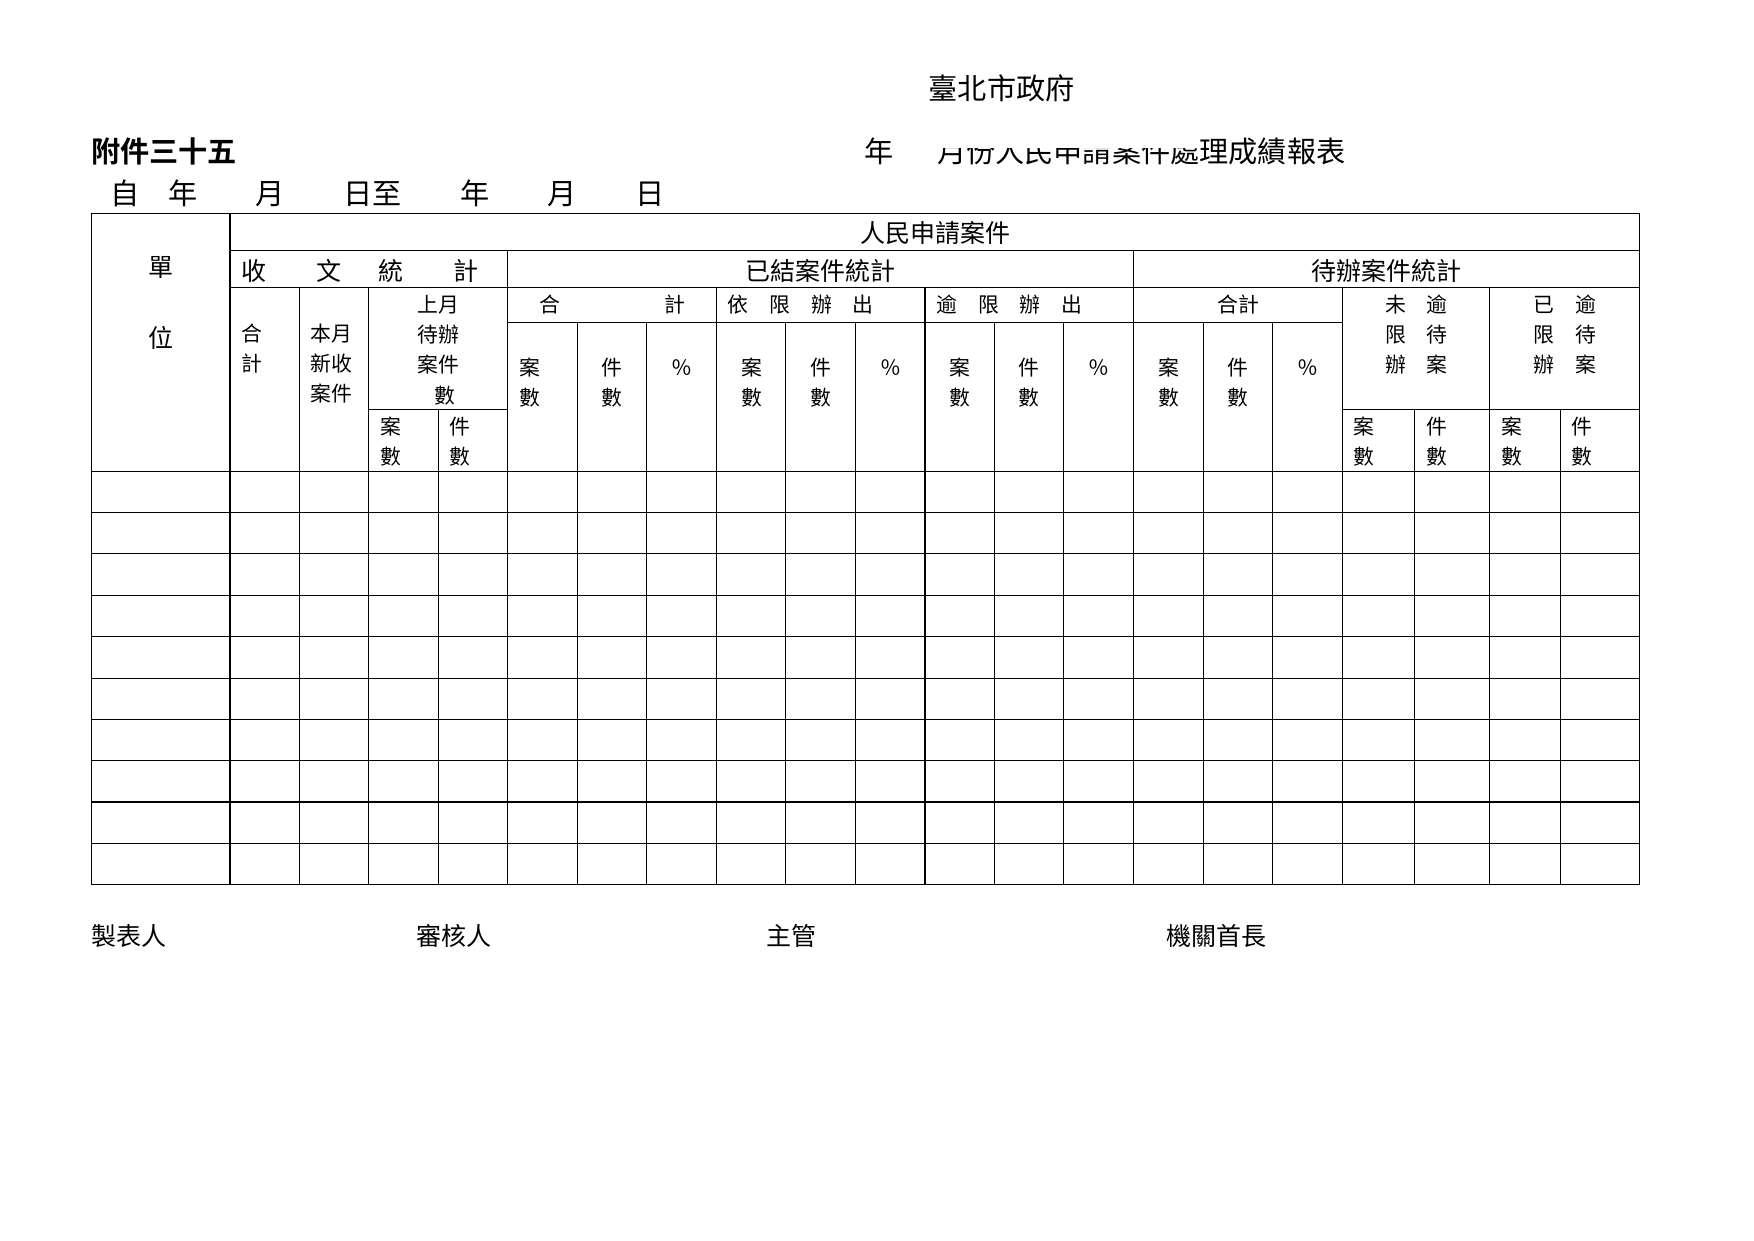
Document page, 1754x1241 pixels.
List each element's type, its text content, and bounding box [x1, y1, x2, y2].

table_cell [578, 637, 646, 677]
table_cell [786, 637, 855, 677]
table_cell [300, 596, 368, 636]
table_cell [717, 679, 785, 719]
table_cell ％ [856, 323, 924, 471]
table_cell [1343, 803, 1414, 843]
table_cell [926, 803, 994, 843]
table_cell [369, 596, 438, 636]
table_cell [578, 803, 646, 843]
table_cell [1273, 679, 1342, 719]
table_cell 案 數 [1134, 323, 1203, 471]
table_cell [578, 720, 646, 760]
table_cell [300, 513, 368, 553]
table_cell [578, 844, 646, 884]
table_cell [1273, 472, 1342, 512]
table_cell [439, 513, 507, 553]
table_cell [578, 554, 646, 595]
table_cell [786, 554, 855, 595]
table_cell [717, 472, 785, 512]
table_cell [717, 720, 785, 760]
table_cell [647, 513, 716, 553]
table_cell [1273, 637, 1342, 677]
table_cell [1343, 637, 1414, 677]
table_cell [647, 803, 716, 843]
table_cell [1204, 637, 1272, 677]
table_cell [786, 472, 855, 512]
table_cell [300, 844, 368, 884]
table_cell [1064, 472, 1133, 512]
table_cell [1490, 679, 1560, 719]
table_cell [508, 844, 577, 884]
table_cell [231, 472, 299, 512]
table_cell [231, 720, 299, 760]
table_cell 已結案件統計 [508, 251, 1133, 287]
table_cell [717, 596, 785, 636]
table_cell [369, 554, 438, 595]
table_cell [995, 472, 1063, 512]
table_cell [300, 472, 368, 512]
table_cell 上月 待辦 案件 數 [369, 288, 507, 409]
table_cell [231, 637, 299, 677]
table_cell [1273, 596, 1342, 636]
table_cell [1415, 637, 1489, 677]
table_cell [92, 761, 229, 801]
table_cell [926, 844, 994, 884]
table_cell [1490, 513, 1560, 553]
table_cell [1415, 803, 1489, 843]
table_cell [1204, 472, 1272, 512]
table_cell [1064, 720, 1133, 760]
table_cell [995, 720, 1063, 760]
table_cell [1134, 513, 1203, 553]
table_cell [1415, 720, 1489, 760]
text [920, 57, 1193, 143]
table_cell [369, 513, 438, 553]
table_cell [1134, 596, 1203, 636]
table_cell [717, 844, 785, 884]
table_cell [1204, 720, 1272, 760]
table_cell [1415, 844, 1489, 884]
table_cell [369, 844, 438, 884]
table_cell [1490, 720, 1560, 760]
table_cell [647, 596, 716, 636]
table_cell [439, 472, 507, 512]
table_header 人民申請案件 [231, 214, 1639, 250]
table_cell [578, 513, 646, 553]
table_cell [1415, 554, 1489, 595]
table_cell [92, 720, 229, 760]
table_cell [439, 844, 507, 884]
table_cell [647, 844, 716, 884]
table_cell [995, 513, 1063, 553]
table_cell [1490, 596, 1560, 636]
table_cell [369, 679, 438, 719]
table_cell 待辦案件統計 [1134, 251, 1639, 287]
table_cell [439, 596, 507, 636]
table_cell [717, 513, 785, 553]
table_cell [1415, 472, 1489, 512]
table_cell [300, 720, 368, 760]
text 製表人 審核人 主管 機關首長 [91, 916, 1663, 953]
table_cell 未 逾 限 待 辦 案 [1343, 288, 1489, 409]
table_cell [369, 637, 438, 677]
table_cell [1343, 720, 1414, 760]
table_cell 件 數 [1561, 410, 1639, 471]
table_cell [926, 720, 994, 760]
table_cell [856, 637, 924, 677]
table_cell [995, 803, 1063, 843]
table_cell [439, 720, 507, 760]
table_cell [1561, 637, 1639, 677]
table_cell [926, 761, 994, 801]
table_cell [300, 679, 368, 719]
table_cell 件 數 [786, 323, 855, 471]
table_cell 案 數 [926, 323, 994, 471]
table_cell [1134, 761, 1203, 801]
table_cell [1064, 554, 1133, 595]
table_cell [1415, 679, 1489, 719]
table_cell [1561, 720, 1639, 760]
table_cell 件 數 [439, 410, 507, 471]
table_cell [995, 679, 1063, 719]
table_cell [1490, 472, 1560, 512]
table_cell [995, 596, 1063, 636]
table_cell [92, 472, 229, 512]
table_cell [439, 554, 507, 595]
table_cell [717, 554, 785, 595]
table_cell [856, 803, 924, 843]
table_cell [856, 554, 924, 595]
table_cell [231, 679, 299, 719]
table_cell [1343, 513, 1414, 553]
table_cell [369, 761, 438, 801]
table_cell [1204, 761, 1272, 801]
table_cell [578, 596, 646, 636]
table_cell [786, 803, 855, 843]
table_cell [1561, 554, 1639, 595]
table_cell [856, 679, 924, 719]
table_cell [1490, 761, 1560, 801]
table_cell [508, 679, 577, 719]
table_cell [1064, 637, 1133, 677]
table_cell [856, 844, 924, 884]
table_cell [1134, 844, 1203, 884]
table_cell [1134, 637, 1203, 677]
table_cell [92, 803, 229, 843]
table_cell 件 數 [578, 323, 646, 471]
table_cell [717, 637, 785, 677]
table_cell 案 數 [1490, 410, 1560, 471]
table_cell [92, 637, 229, 677]
table_cell [1273, 720, 1342, 760]
table_cell [1415, 596, 1489, 636]
table_cell [92, 554, 229, 595]
table_cell [647, 554, 716, 595]
table_cell [1204, 679, 1272, 719]
table_cell [1343, 679, 1414, 719]
table_cell [1204, 554, 1272, 595]
table_cell [508, 513, 577, 553]
table_cell [231, 761, 299, 801]
table_cell [786, 844, 855, 884]
table_cell [1204, 596, 1272, 636]
text 附件三十五 年 月份人民申請案件處理成績報表 [91, 128, 1663, 170]
table_cell 合 計 [508, 288, 716, 322]
table_cell [231, 554, 299, 595]
table_cell [647, 761, 716, 801]
table_cell [369, 472, 438, 512]
table_cell [1343, 596, 1414, 636]
table_cell [926, 472, 994, 512]
table_cell [92, 679, 229, 719]
table_cell [1273, 513, 1342, 553]
table_cell [1064, 513, 1133, 553]
table_cell [231, 513, 299, 553]
table_cell 依 限 辦 出 [717, 288, 924, 322]
table_cell [926, 513, 994, 553]
table_cell [995, 844, 1063, 884]
table_cell [786, 720, 855, 760]
table_cell [1273, 554, 1342, 595]
table_cell [1490, 844, 1560, 884]
table_cell [1561, 761, 1639, 801]
table_cell [1561, 513, 1639, 553]
table_cell [1134, 720, 1203, 760]
table_cell [1343, 844, 1414, 884]
table_cell [856, 761, 924, 801]
table_cell 收 文 統 計 [231, 251, 507, 287]
table_cell [926, 637, 994, 677]
table_cell [856, 472, 924, 512]
table_cell [1561, 803, 1639, 843]
table_cell [717, 761, 785, 801]
table_cell [1134, 472, 1203, 512]
table_cell [508, 720, 577, 760]
table_cell [300, 554, 368, 595]
table_cell [439, 679, 507, 719]
table_cell [786, 679, 855, 719]
table_cell ％ [1273, 323, 1342, 471]
table_cell [786, 761, 855, 801]
table_cell [1064, 844, 1133, 884]
table_cell [1343, 761, 1414, 801]
table_cell 逾 限 辦 出 [926, 288, 1133, 322]
table_cell [578, 472, 646, 512]
table_cell [1064, 803, 1133, 843]
table_cell ％ [1064, 323, 1133, 471]
table_cell 已 逾 限 待 辦 案 [1490, 288, 1639, 409]
table_cell [856, 720, 924, 760]
table_cell ％ [647, 323, 716, 471]
table_cell [647, 679, 716, 719]
table_cell [1064, 679, 1133, 719]
table_cell [1561, 596, 1639, 636]
table_cell 合 計 [231, 288, 299, 471]
table_cell [786, 513, 855, 553]
table_cell [786, 596, 855, 636]
table_cell [856, 596, 924, 636]
table_header 單 位 [92, 214, 229, 471]
table_cell [717, 803, 785, 843]
table_cell [1343, 554, 1414, 595]
table_cell [1064, 596, 1133, 636]
table_cell 合計 [1134, 288, 1342, 322]
table_cell [1273, 803, 1342, 843]
table_cell [508, 637, 577, 677]
table_cell [1204, 513, 1272, 553]
table_cell [1273, 761, 1342, 801]
table_cell [1490, 554, 1560, 595]
table_cell [856, 513, 924, 553]
table_cell [92, 596, 229, 636]
table_cell [508, 761, 577, 801]
text 自 年 月 日至 年 月 日 [110, 170, 1663, 213]
table_cell [439, 761, 507, 801]
table_cell [578, 761, 646, 801]
table_cell [1134, 679, 1203, 719]
table_cell [369, 803, 438, 843]
table_cell [1561, 472, 1639, 512]
table_cell 件 數 [1204, 323, 1272, 471]
table_cell [647, 637, 716, 677]
table_cell [1134, 803, 1203, 843]
table_cell [439, 803, 507, 843]
table_cell [369, 720, 438, 760]
table_cell 案 數 [717, 323, 785, 471]
table_cell [647, 472, 716, 512]
table_cell [1561, 679, 1639, 719]
table_cell [231, 803, 299, 843]
table_cell [647, 720, 716, 760]
table_cell [1490, 803, 1560, 843]
table_cell 件 數 [1415, 410, 1489, 471]
table_cell [1273, 844, 1342, 884]
table_cell [508, 803, 577, 843]
table_cell [1343, 472, 1414, 512]
table_cell 件 數 [995, 323, 1063, 471]
table_cell [578, 679, 646, 719]
table_cell 本月 新收 案件 [300, 288, 368, 471]
table_cell [300, 637, 368, 677]
table_cell [92, 513, 229, 553]
table_cell [926, 679, 994, 719]
table_cell [1415, 761, 1489, 801]
table_cell 案 數 [369, 410, 438, 471]
table_cell [231, 596, 299, 636]
table_cell [300, 761, 368, 801]
table_cell [1064, 761, 1133, 801]
table_cell [1561, 844, 1639, 884]
table_cell [1204, 803, 1272, 843]
table_cell 案 數 [1343, 410, 1414, 471]
table_cell [231, 844, 299, 884]
table_cell [300, 803, 368, 843]
table_cell [1134, 554, 1203, 595]
table_cell [508, 596, 577, 636]
table_cell [1204, 844, 1272, 884]
table_cell [995, 637, 1063, 677]
table_cell [439, 637, 507, 677]
table_cell [508, 554, 577, 595]
table_cell [926, 596, 994, 636]
table_cell [508, 472, 577, 512]
table_cell [926, 554, 994, 595]
table_cell [92, 844, 229, 884]
table_cell [1490, 637, 1560, 677]
table_cell [995, 554, 1063, 595]
text 臺北市政府 [928, 66, 1185, 108]
table_cell [1415, 513, 1489, 553]
table_cell [995, 761, 1063, 801]
table_cell 案 數 [508, 323, 577, 471]
